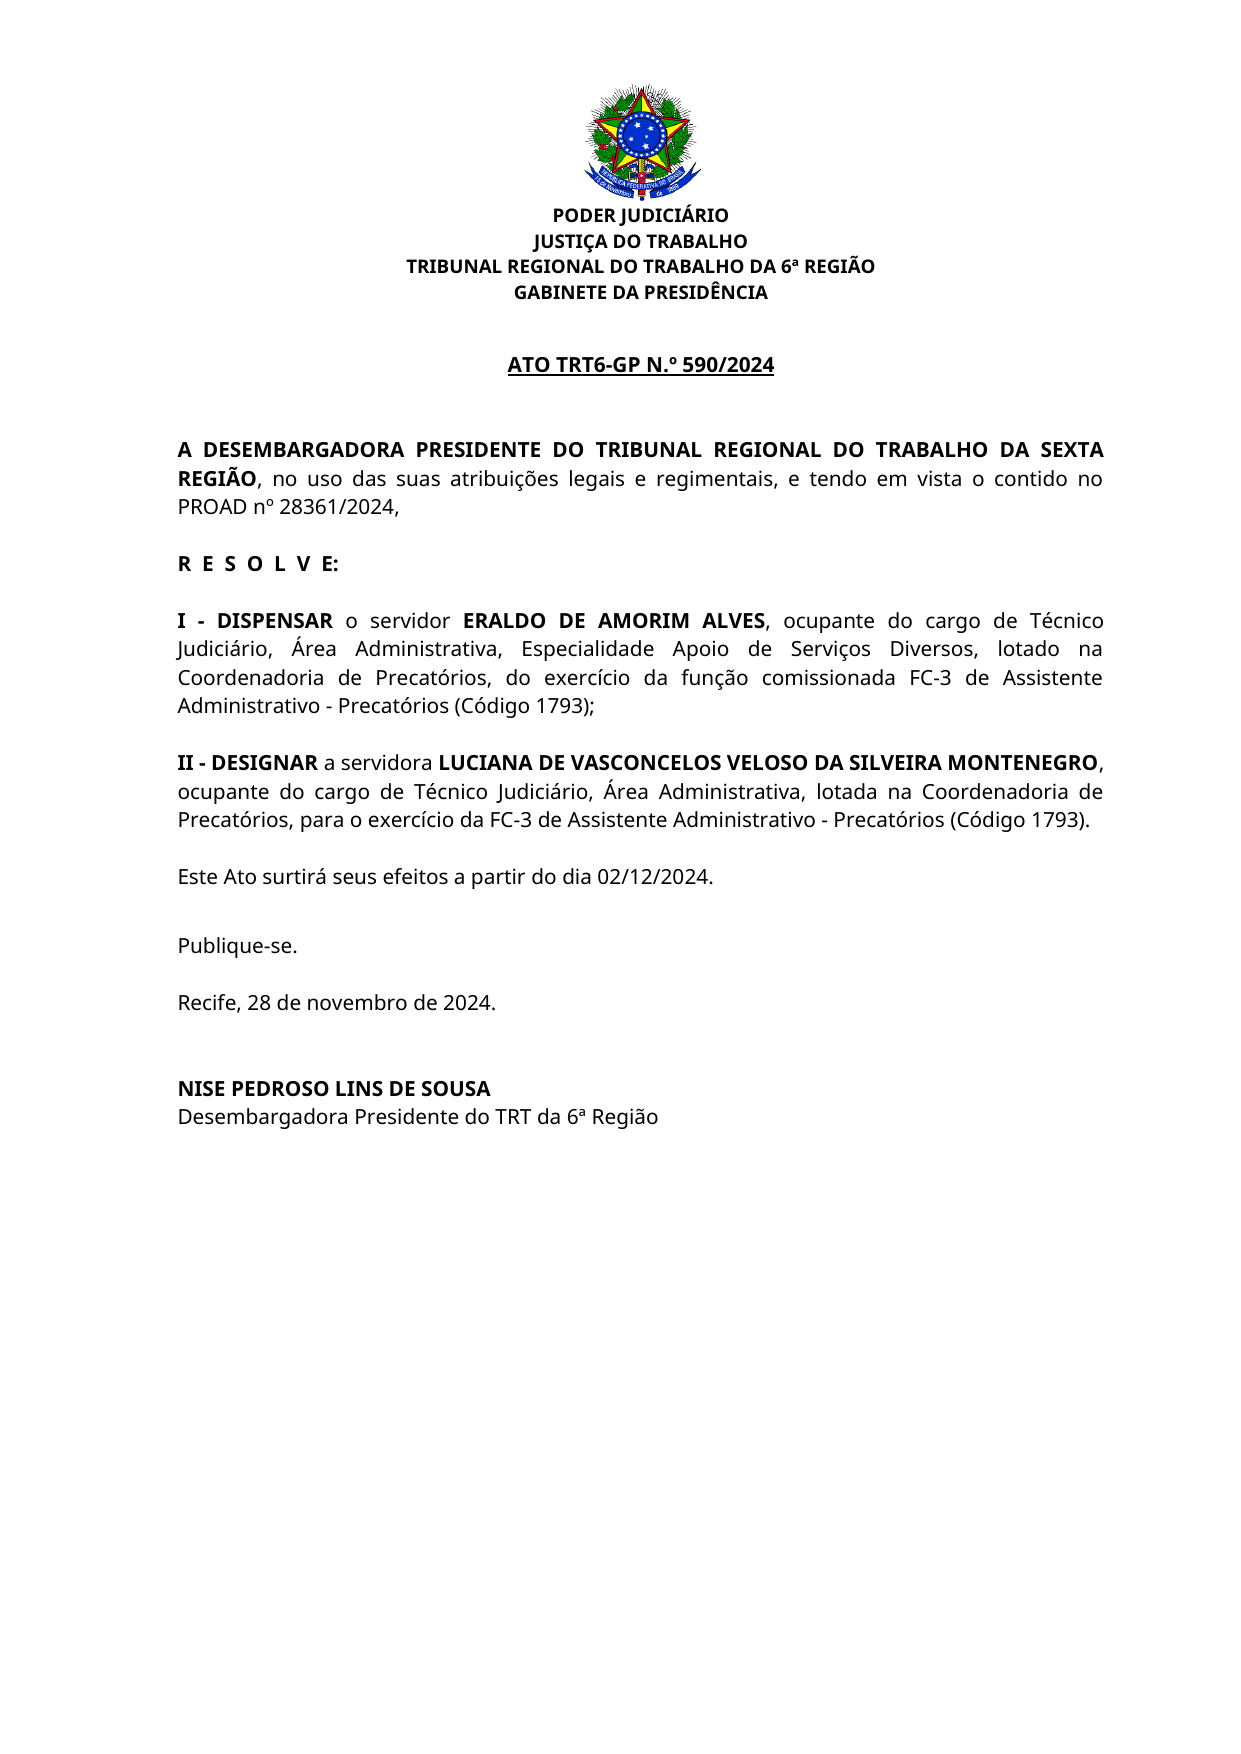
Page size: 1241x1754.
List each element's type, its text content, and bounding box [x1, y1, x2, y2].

text I - DISPENSAR o servidor ERALDO DE AMORIM ALVES, ocupante do cargo de Técnico Judiciário, Área Administrativa, Especialidade Apoio de Serviços Diversos, lotado na Coordenadoria de Precatórios, do exercício da função comissionada FC-3 de Assistente Administrativo - Precatórios (Código 1793); [177, 606, 1104, 720]
text Desembargadora Presidente do TRT da 6ª Região [177, 1102, 1089, 1131]
text Este Ato surtirá seus efeitos a partir do dia 02/12/2024. [177, 862, 1104, 891]
text PODER JUDICIÁRIO [177, 203, 1104, 228]
text R E S O L V E: [177, 549, 1104, 578]
text NISE PEDROSO LINS DE SOUSA [177, 1074, 1104, 1102]
text ATO TRT6-GP N.º 590/2024 [177, 350, 1104, 379]
text TRIBUNAL REGIONAL DO TRABALHO DA 6ª REGIÃO [177, 254, 1104, 279]
text Publique-se. [177, 931, 1104, 960]
text A DESEMBARGADORA PRESIDENTE DO TRIBUNAL REGIONAL DO TRABALHO DA SEXTA REGIÃO, no uso das suas atribuições legais e regimentais, e tendo em vista o contido no PROAD nº 28361/2024, [177, 436, 1104, 521]
text II - DESIGNAR a servidora LUCIANA DE VASCONCELOS VELOSO DA SILVEIRA MONTENEGRO, ocupante do cargo de Técnico Judiciário, Área Administrativa, lotada na Coordenadoria de Precatórios, para o exercício da FC-3 de Assistente Administrativo - Precatórios (Código 1793). [177, 748, 1104, 834]
text Recife, 28 de novembro de 2024. [177, 988, 1104, 1017]
picture [578, 80, 703, 203]
text JUSTIÇA DO TRABALHO [177, 228, 1104, 254]
text GABINETE DA PRESIDÊNCIA [177, 279, 1104, 305]
